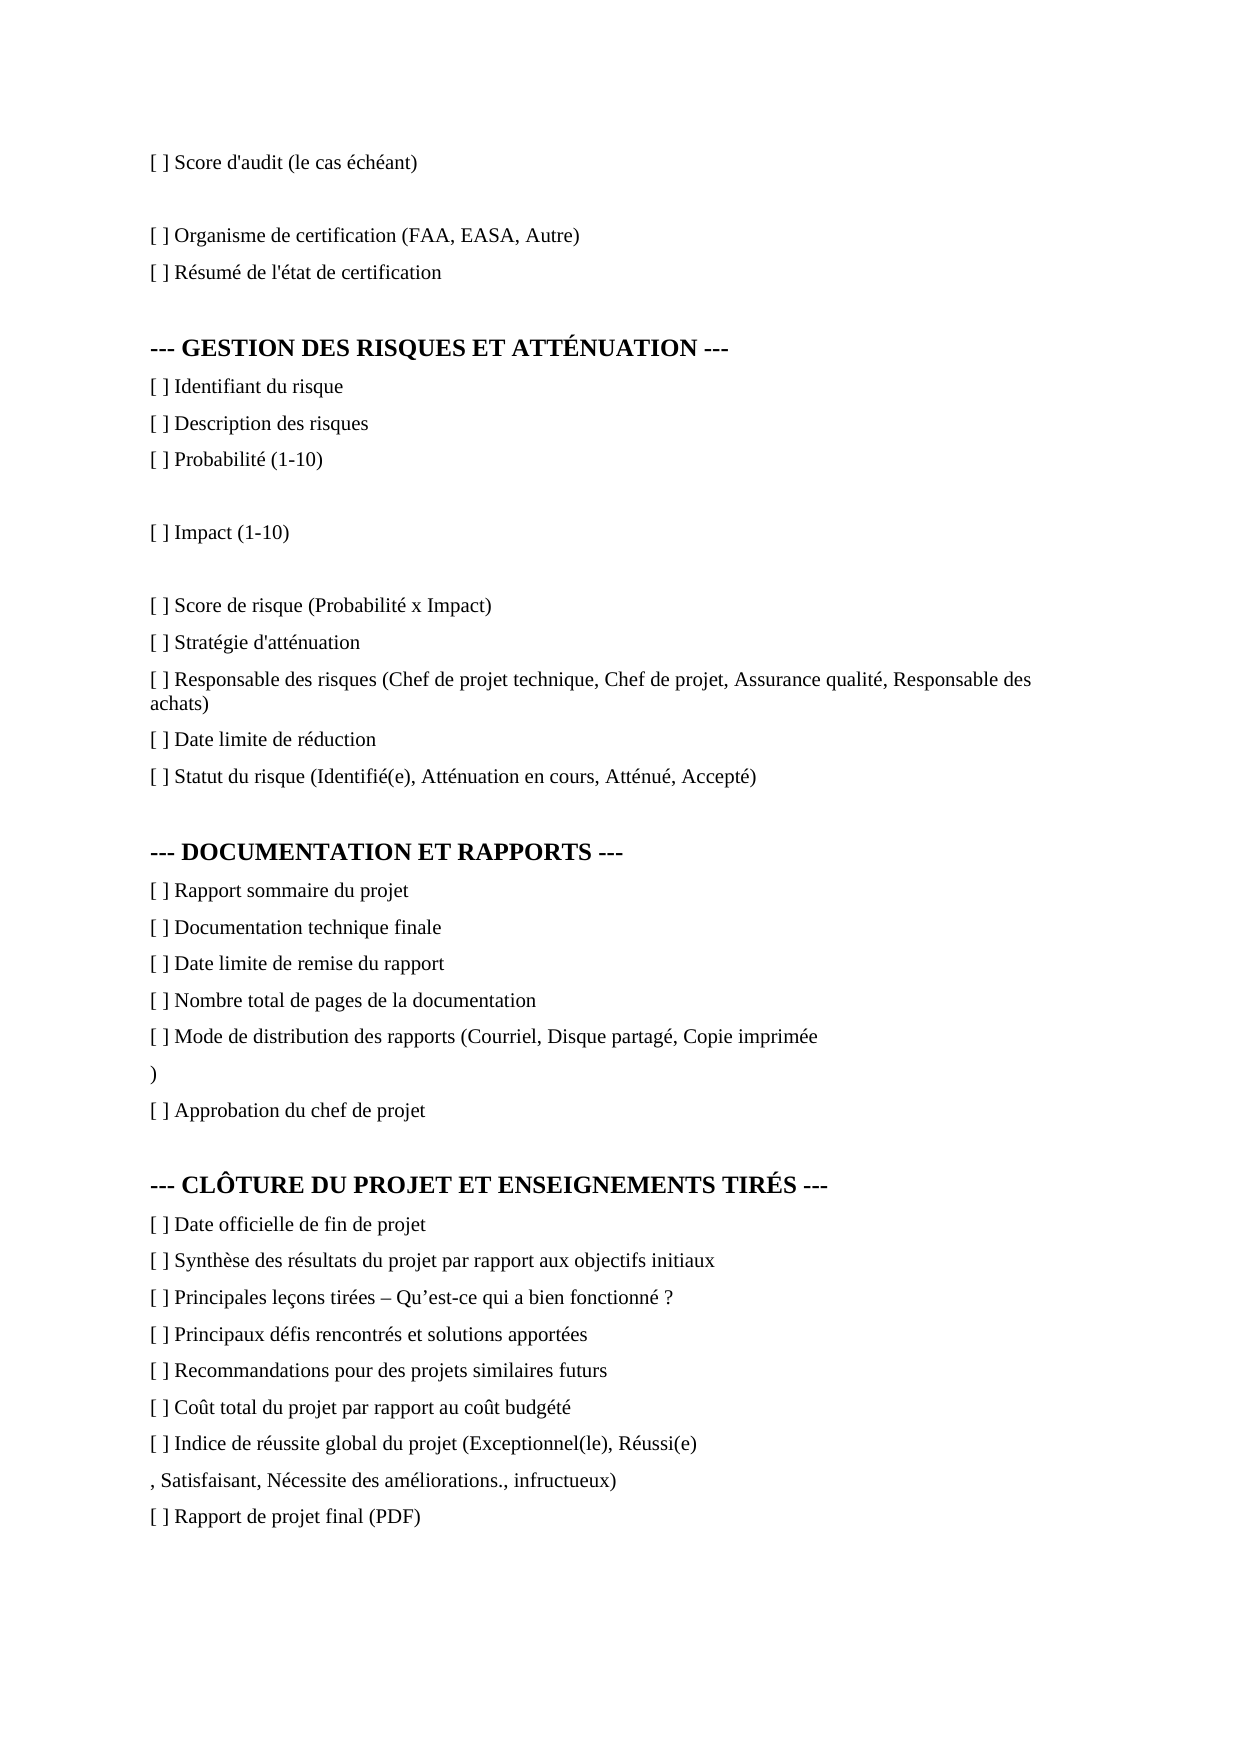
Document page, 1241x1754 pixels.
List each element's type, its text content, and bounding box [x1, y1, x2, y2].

text --- CLÔTURE DU PROJET ET ENSEIGNEMENTS TIRÉS --- [150, 1171, 1090, 1199]
text [ ] Stratégie d'atténuation [150, 630, 1090, 654]
text [ ] Recommandations pour des projets similaires futurs [150, 1358, 1090, 1382]
text [ ] Probabilité (1-10) [150, 447, 1090, 471]
text [ ] Organisme de certification (FAA, EASA, Autre) [150, 223, 1090, 247]
text [ ] Score d'audit (le cas échéant) [150, 150, 1090, 174]
text [ ] Indice de réussite global du projet (Exceptionnel(le), Réussi(e) [150, 1431, 1090, 1455]
text [ ] Rapport de projet final (PDF) [150, 1504, 1090, 1528]
text [ ] Mode de distribution des rapports (Courriel, Disque partagé, Copie imprimée [150, 1024, 1090, 1048]
text [ ] Principales leçons tirées – Qu’est-ce qui a bien fonctionné ? [150, 1285, 1090, 1309]
text [ ] Rapport sommaire du projet [150, 878, 1090, 902]
text [ ] Identifiant du risque [150, 374, 1090, 398]
text [ ] Coût total du projet par rapport au coût budgété [150, 1395, 1090, 1419]
text [ ] Date officielle de fin de projet [150, 1212, 1090, 1236]
text [ ] Statut du risque (Identifié(e), Atténuation en cours, Atténué, Accepté) [150, 764, 1090, 788]
text [ ] Score de risque (Probabilité x Impact) [150, 593, 1090, 617]
text [ ] Nombre total de pages de la documentation [150, 988, 1090, 1012]
text [ ] Responsable des risques (Chef de projet technique, Chef de projet, Assurance qualité, Responsable des achats) [150, 667, 1090, 715]
text [ ] Description des risques [150, 411, 1090, 435]
text , Satisfaisant, Nécessite des améliorations., infructueux) [150, 1468, 1090, 1492]
text [ ] Approbation du chef de projet [150, 1097, 1090, 1122]
text [ ] Documentation technique finale [150, 915, 1090, 939]
text --- GESTION DES RISQUES ET ATTÉNUATION --- [150, 333, 1090, 362]
text [ ] Date limite de remise du rapport [150, 951, 1090, 975]
text [ ] Synthèse des résultats du projet par rapport aux objectifs initiaux [150, 1248, 1090, 1272]
text [ ] Date limite de réduction [150, 727, 1090, 751]
text [ ] Impact (1-10) [150, 520, 1090, 544]
text --- DOCUMENTATION ET RAPPORTS --- [150, 837, 1090, 866]
text ) [150, 1061, 1090, 1085]
text [ ] Résumé de l'état de certification [150, 260, 1090, 284]
text [ ] Principaux défis rencontrés et solutions apportées [150, 1322, 1090, 1346]
